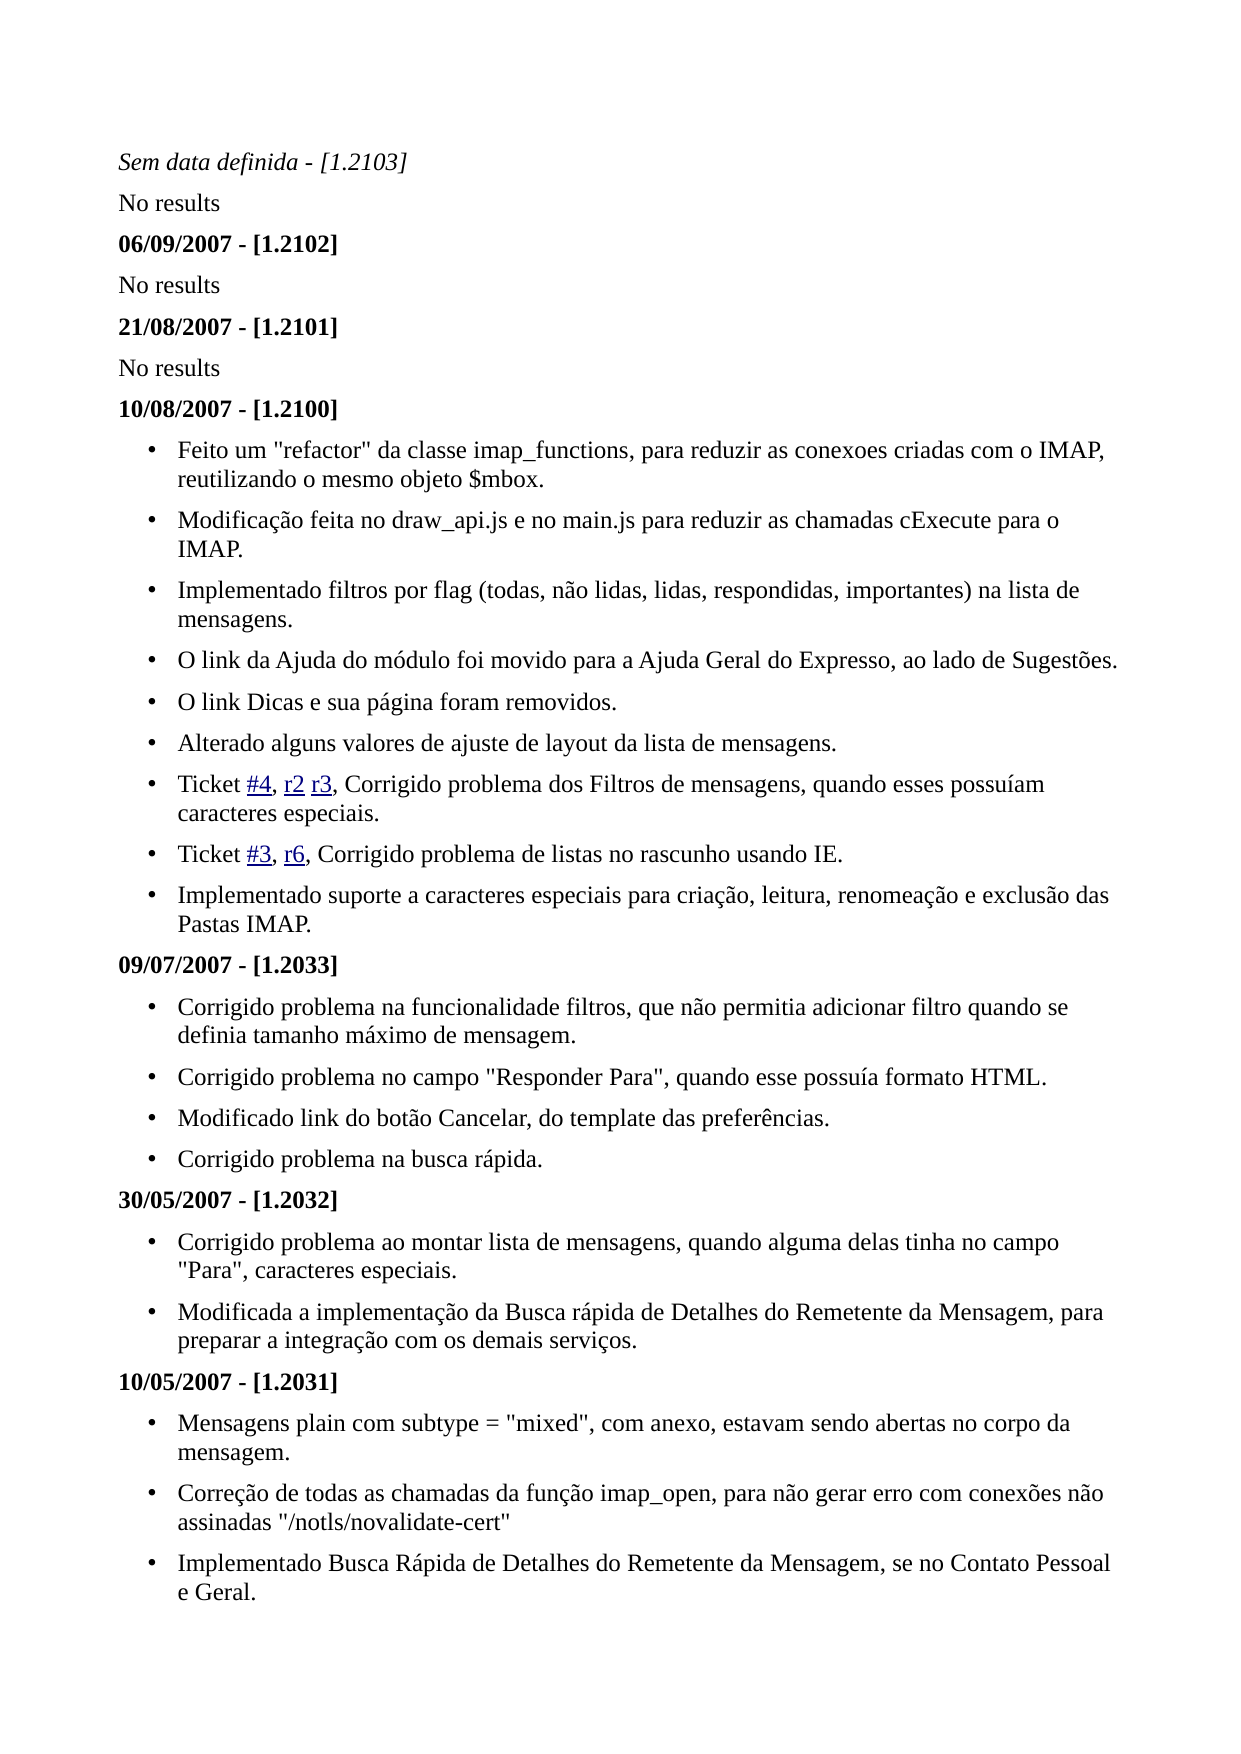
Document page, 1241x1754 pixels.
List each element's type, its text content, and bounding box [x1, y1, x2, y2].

list O link Dicas e sua página foram removidos. [148, 687, 1122, 716]
text No results [118, 353, 1122, 382]
list Mensagens plain com subtype = "mixed", com anexo, estavam sendo abertas no corpo da mensagem. [148, 1408, 1122, 1466]
text No results [118, 271, 1122, 299]
list Correção de todas as chamadas da função imap_open, para não gerar erro com conexões não assinadas "/notls/novalidate-cert" [148, 1478, 1122, 1536]
text 30/05/2007 - [1.2032] [118, 1186, 1122, 1214]
text 21/08/2007 - [1.2101] [118, 312, 1122, 341]
list Corrigido problema no campo "Responder Para", quando esse possuía formato HTML. [148, 1062, 1122, 1091]
text 10/05/2007 - [1.2031] [118, 1367, 1122, 1396]
list Modificação feita no draw_api.js e no main.js para reduzir as chamadas cExecute para o IMAP. [148, 506, 1122, 563]
text 10/08/2007 - [1.2100] [118, 394, 1122, 423]
list Corrigido problema na busca rápida. [148, 1144, 1122, 1173]
list Modificada a implementação da Busca rápida de Detalhes do Remetente da Mensagem, para preparar a integração com os demais serviços. [148, 1297, 1122, 1354]
list Implementado Busca Rápida de Detalhes do Remetente da Mensagem, se no Contato Pessoal e Geral. [148, 1548, 1122, 1606]
list Ticket #3, r6, Corrigido problema de listas no rascunho usando IE. [148, 839, 1122, 868]
text Sem data definida - [1.2103] [118, 147, 1122, 176]
text 09/07/2007 - [1.2033] [118, 951, 1122, 979]
text No results [118, 188, 1122, 217]
list Ticket #4, r2 r3, Corrigido problema dos Filtros de mensagens, quando esses possuíam caracteres especiais. [148, 769, 1122, 827]
list Implementado filtros por flag (todas, não lidas, lidas, respondidas, importantes) na lista de mensagens. [148, 576, 1122, 633]
list O link da Ajuda do módulo foi movido para a Ajuda Geral do Expresso, ao lado de Sugestões. [148, 646, 1122, 674]
list Modificado link do botão Cancelar, do template das preferências. [148, 1103, 1122, 1132]
list Corrigido problema ao montar lista de mensagens, quando alguma delas tinha no campo "Para", caracteres especiais. [148, 1227, 1122, 1284]
list Corrigido problema na funcionalidade filtros, que não permitia adicionar filtro quando se definia tamanho máximo de mensagem. [148, 992, 1122, 1049]
list Alterado alguns valores de ajuste de layout da lista de mensagens. [148, 728, 1122, 757]
list Feito um "refactor" da classe imap_functions, para reduzir as conexoes criadas com o IMAP, reutilizando o mesmo objeto $mbox. [148, 436, 1122, 493]
text 06/09/2007 - [1.2102] [118, 229, 1122, 258]
list Implementado suporte a caracteres especiais para criação, leitura, renomeação e exclusão das Pastas IMAP. [148, 881, 1122, 938]
